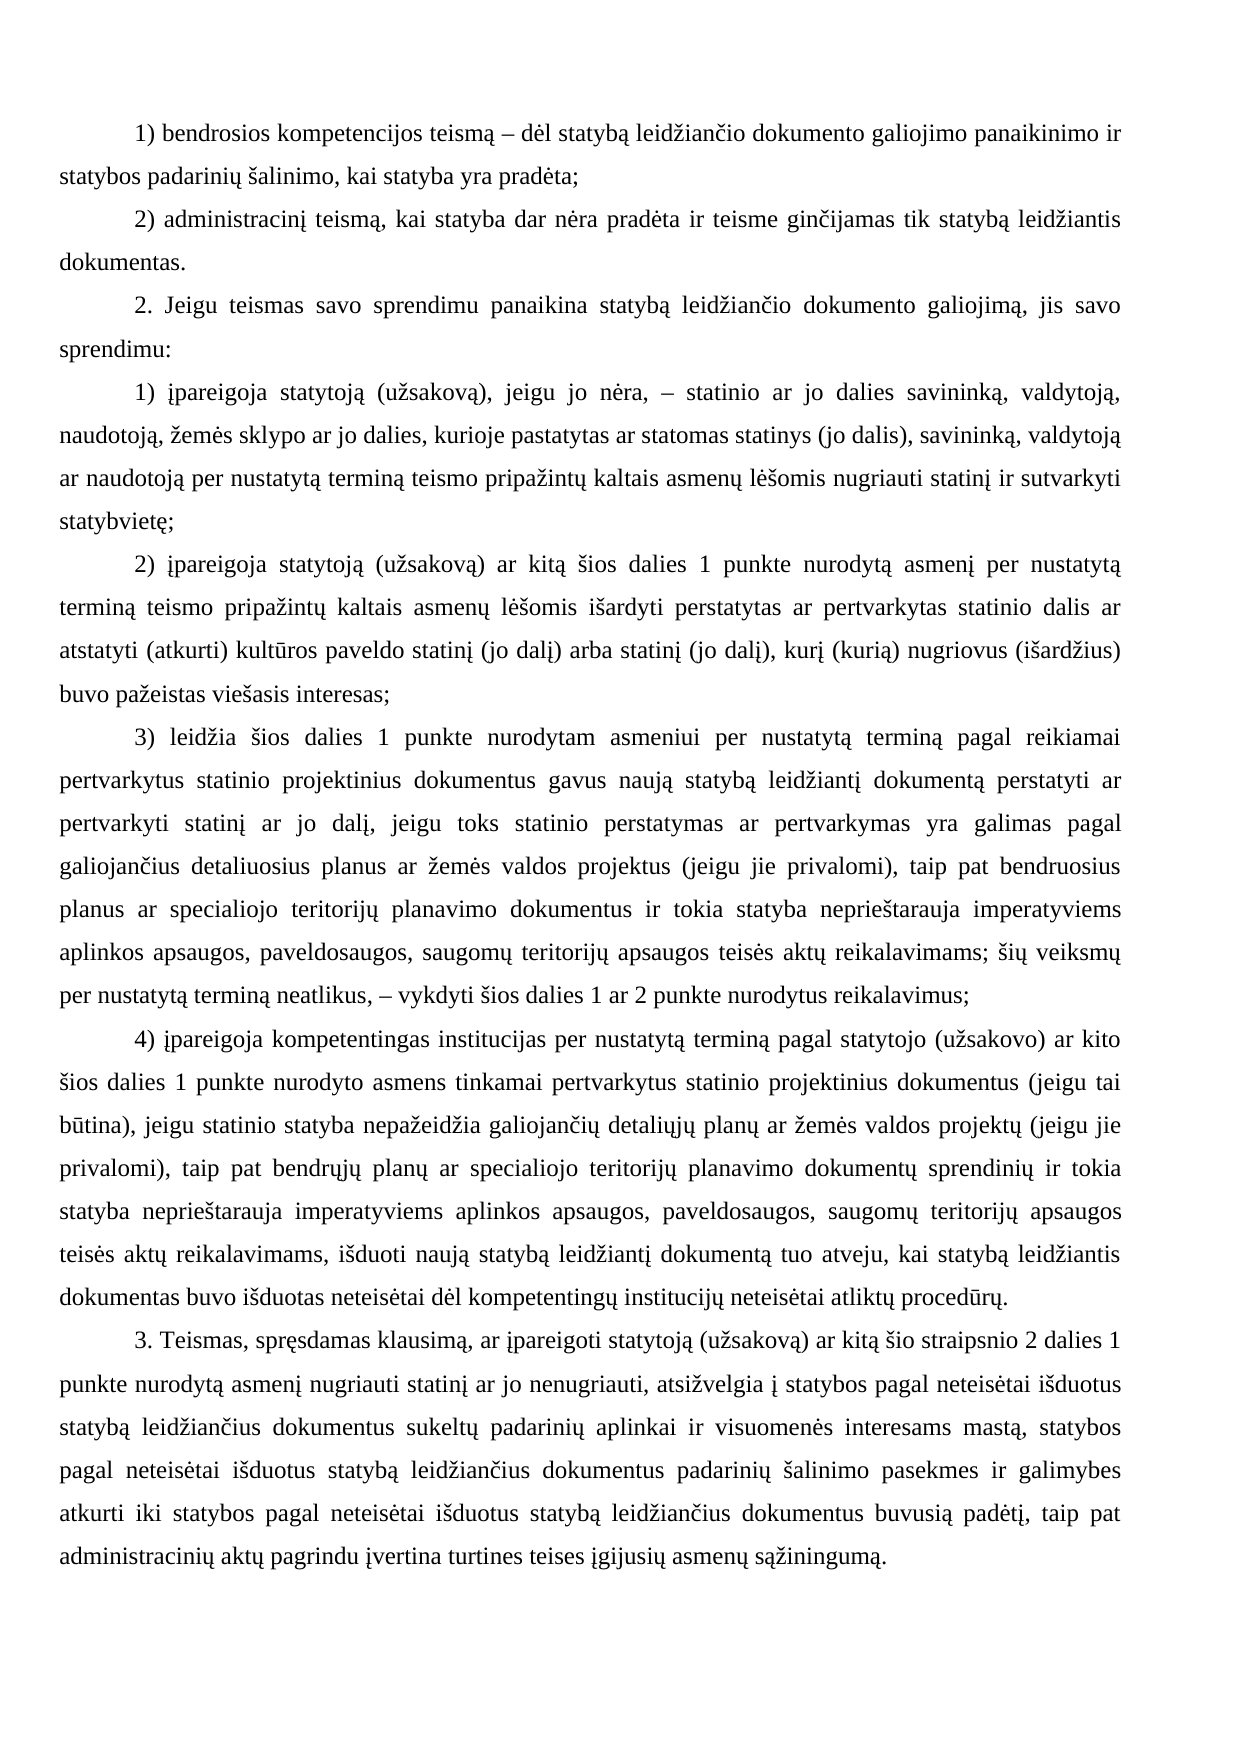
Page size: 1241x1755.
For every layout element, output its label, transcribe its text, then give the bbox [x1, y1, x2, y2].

text 3. Teismas, spręsdamas klausimą, ar įpareigoti statytoją (užsakovą) ar kitą šio straipsnio 2 dalies 1 punkte nurodytą asmenį nugriauti statinį ar jo nenugriauti, atsižvelgia į statybos pagal neteisėtai išduotus statybą leidžiančius dokumentus sukeltų padarinių aplinkai ir visuomenės interesams mastą, statybos pagal neteisėtai išduotus statybą leidžiančius dokumentus padarinių šalinimo pasekmes ir galimybes atkurti iki statybos pagal neteisėtai išduotus statybą leidžiančius dokumentus buvusią padėtį, taip pat administracinių aktų pagrindu įvertina turtines teises įgijusių asmenų sąžiningumą. [59, 1326, 1122, 1570]
text 2) įpareigoja statytoją (užsakovą) ar kitą šios dalies 1 punkte nurodytą asmenį per nustatytą terminą teismo pripažintų kaltais asmenų lėšomis išardyti perstatytas ar pertvarkytas statinio dalis ar atstatyti (atkurti) kultūros paveldo statinį (jo dalį) arba statinį (jo dalį), kurį (kurią) nugriovus (išardžius) buvo pažeistas viešasis interesas; [59, 549, 1122, 707]
text 4) įpareigoja kompetentingas institucijas per nustatytą terminą pagal statytojo (užsakovo) ar kito šios dalies 1 punkte nurodyto asmens tinkamai pertvarkytus statinio projektinius dokumentus (jeigu tai būtina), jeigu statinio statyba nepažeidžia galiojančių detaliųjų planų ar žemės valdos projektų (jeigu jie privalomi), taip pat bendrųjų planų ar specialiojo teritorijų planavimo dokumentų sprendinių ir tokia statyba neprieštarauja imperatyviems aplinkos apsaugos, paveldosaugos, saugomų teritorijų apsaugos teisės aktų reikalavimams, išduoti naują statybą leidžiantį dokumentą tuo atveju, kai statybą leidžiantis dokumentas buvo išduotas neteisėtai dėl kompetentingų institucijų neteisėtai atliktų procedūrų. [59, 1024, 1122, 1311]
text 1) bendrosios kompetencijos teismą – dėl statybą leidžiančio dokumento galiojimo panaikinimo ir statybos padarinių šalinimo, kai statyba yra pradėta; [59, 118, 1122, 190]
text 2. Jeigu teismas savo sprendimu panaikina statybą leidžiančio dokumento galiojimą, jis savo sprendimu: [59, 291, 1122, 362]
text 2) administracinį teismą, kai statyba dar nėra pradėta ir teisme ginčijamas tik statybą leidžiantis dokumentas. [59, 204, 1122, 276]
text 3) leidžia šios dalies 1 punkte nurodytam asmeniui per nustatytą terminą pagal reikiamai pertvarkytus statinio projektinius dokumentus gavus naują statybą leidžiantį dokumentą perstatyti ar pertvarkyti statinį ar jo dalį, jeigu toks statinio perstatymas ar pertvarkymas yra galimas pagal galiojančius detaliuosius planus ar žemės valdos projektus (jeigu jie privalomi), taip pat bendruosius planus ar specialiojo teritorijų planavimo dokumentus ir tokia statyba neprieštarauja imperatyviems aplinkos apsaugos, paveldosaugos, saugomų teritorijų apsaugos teisės aktų reikalavimams; šių veiksmų per nustatytą terminą neatlikus, – vykdyti šios dalies 1 ar 2 punkte nurodytus reikalavimus; [59, 722, 1122, 1009]
text 1) įpareigoja statytoją (užsakovą), jeigu jo nėra, – statinio ar jo dalies savininką, valdytoją, naudotoją, žemės sklypo ar jo dalies, kurioje pastatytas ar statomas statinys (jo dalis), savininką, valdytoją ar naudotoją per nustatytą terminą teismo pripažintų kaltais asmenų lėšomis nugriauti statinį ir sutvarkyti statybvietę; [59, 377, 1122, 535]
